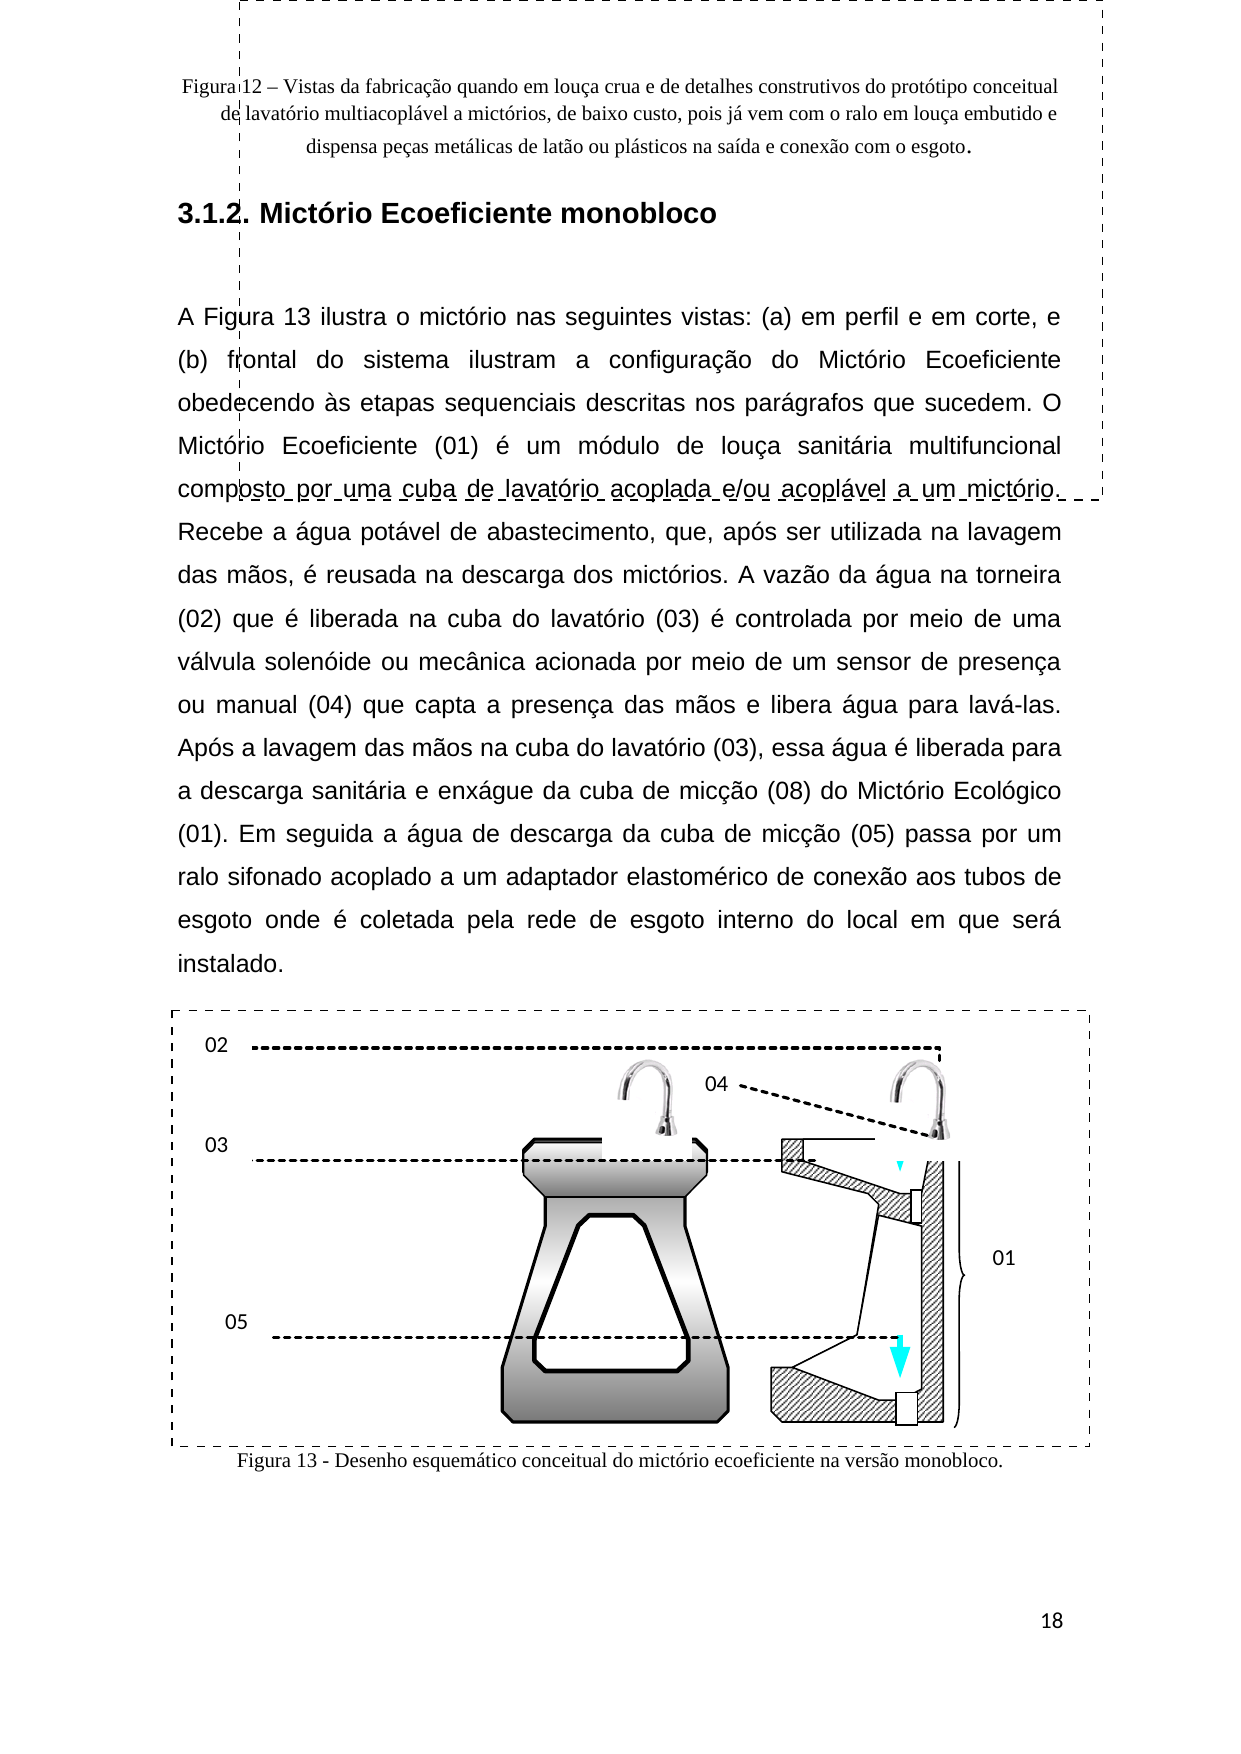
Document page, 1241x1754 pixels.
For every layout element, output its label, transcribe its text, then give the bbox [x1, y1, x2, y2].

text A Figura 13 ilustra o mictório nas seguintes vistas: (a) em perfil e em corte, e (b) frontal do sistema ilustram a configuração do Mictório Ecoeficiente obedecendo às etapas sequenciais descritas nos parágrafos que sucedem. O Mictório Ecoeficiente (01) é um módulo de louça sanitária multifuncional composto por uma cuba de lavatório acoplada e/ou acoplável a um mictório. Recebe a água potável de abastecimento, que, após ser utilizada na lavagem das mãos, é reusada na descarga dos mictórios. A vazão da água na torneira (02) que é liberada na cuba do lavatório (03) é controlada por meio de uma válvula solenóide ou mecânica acionada por meio de um sensor de presença ou manual (04) que capta a presença das mãos e libera água para lavá-las. Após a lavagem das mãos na cuba do lavatório (03), essa água é liberada para a descarga sanitária e enxágue da cuba de micção (08) do Mictório Ecológico (01). Em seguida a água de descarga da cuba de micção (05) passa por um ralo sifonado acoplado a um adaptador elastomérico de conexão aos tubos de esgoto onde é coletada pela rede de esgoto interno do local em que será instalado. [177, 302, 1063, 977]
text 03 [205, 1131, 237, 1158]
text 02 [205, 1031, 237, 1058]
text 01 [992, 1243, 1025, 1271]
text Figura 12 – Vistas da fabricação quando em louça crua e de detalhes construtivos do protótipo conceitual de lavatório multiacoplável a mictórios, de baixo custo, pois já vem com o ralo em louça embutido e dispensa peças metálicas de latão ou plásticos na saída e conexão com o esgoto. [177, 74, 1063, 158]
text Figura 13 - Desenho esquemático conceitual do mictório ecoeficiente na versão monobloco. [177, 1448, 1063, 1472]
text 05 [225, 1307, 257, 1335]
text 3.1.2. Mictório Ecoeficiente monobloco [177, 196, 1063, 229]
text 04 [705, 1069, 737, 1097]
